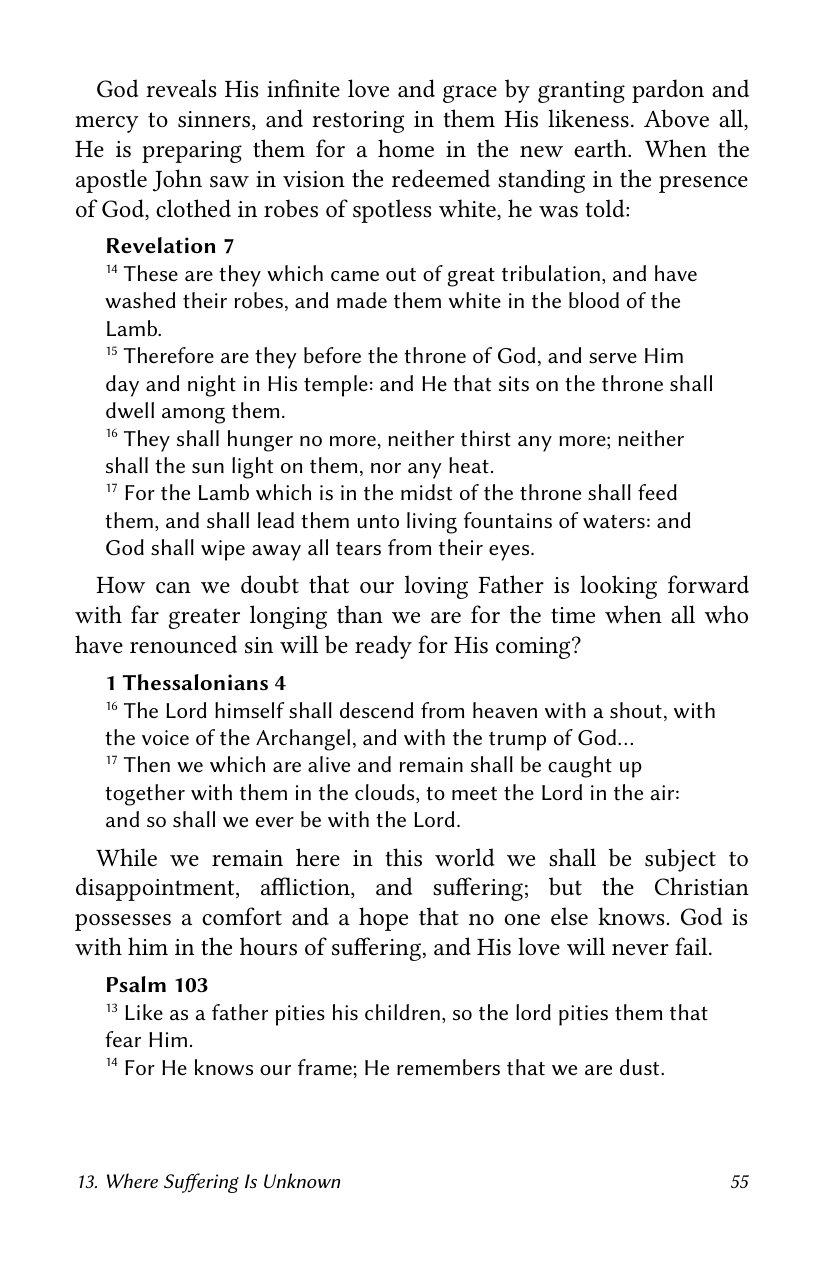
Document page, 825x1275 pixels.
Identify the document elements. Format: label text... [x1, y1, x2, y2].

text 16 They shall hunger no more, neither thirst any more; neither shall the sun light on them, nor any heat. [105, 425, 720, 479]
text Revelation 7 [105, 233, 750, 259]
text 17 For the Lamb which is in the midst of the throne shall feed them, and shall lead them unto living fountains of waters: and God shall wipe away all tears from their eyes. [105, 480, 720, 561]
text God reveals His infinite love and grace by granting pardon and mercy to sinners, and restoring in them His likeness. Above all, He is preparing them for a home in the new earth. When the apostle John saw in vision the redeemed standing in the presence of God, clothed in robes of spotless white, he was told: [75, 75, 750, 223]
text 13 Like as a father pities his children, so the lord pities them that fear Him. [105, 1000, 720, 1053]
text 17 Then we which are alive and remain shall be caught up together with them in the clouds, to meet the Lord in the air: and so shall we ever be with the Lord. [105, 752, 720, 833]
text Psalm 103 [105, 972, 750, 998]
text 16 The Lord himself shall descend from heaven with a shout, with the voice of the Archangel, and with the trump of God… [105, 698, 720, 751]
text While we remain here in this world we shall be subject to disappointment, affliction, and suffering; but the Christian possesses a comfort and a hope that no one else knows. God is with him in the hours of suffering, and His love will never fail. [75, 843, 750, 962]
text 14 For He knows our frame; He remembers that we are dust. [105, 1054, 720, 1081]
text How can we doubt that our loving Father is looking forward with far greater longing than we are for the time when all who have renounced sin will be ready for His coming? [75, 571, 750, 660]
text 14 These are they which came out of great tribulation, and have washed their robes, and made them white in the blood of the Lamb. [105, 261, 720, 342]
text 15 Therefore are they before the throne of God, and serve Him day and night in His temple: and He that sits on the throne shall dwell among them. [105, 343, 720, 424]
text 1 Thessalonians 4 [105, 670, 750, 696]
